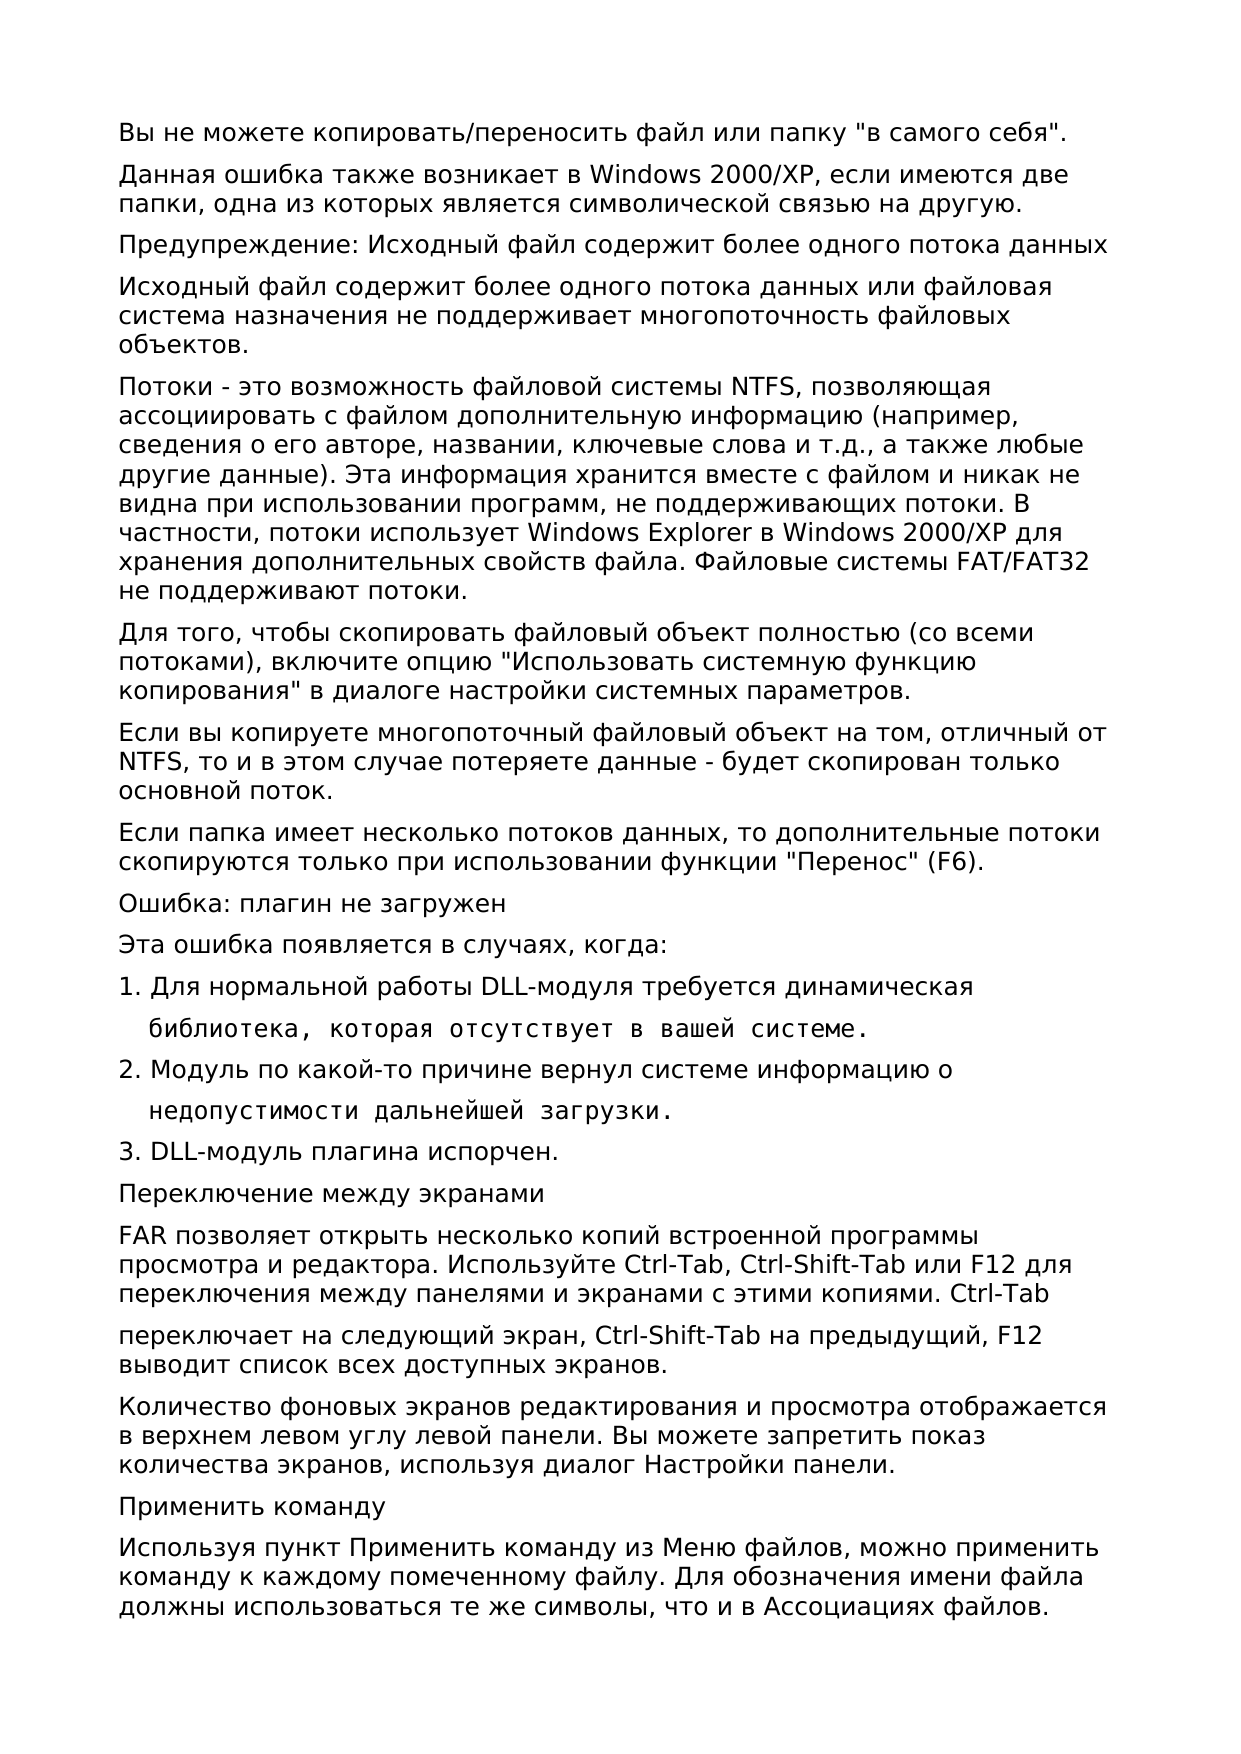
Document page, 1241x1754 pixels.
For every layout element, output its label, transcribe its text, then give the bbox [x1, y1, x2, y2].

text 2. Модуль по какой-то причине вернул системе информацию о [118, 1055, 1122, 1084]
text Переключение между экранами [118, 1179, 1122, 1208]
text Если вы копируете многопоточный файловый объект на том, отличный от NTFS, то и в этом случае потеряете данные - будет скопирован только основной поток. [118, 718, 1122, 806]
text Для того, чтобы скопировать файловый объект полностью (со всеми потоками), включите опцию "Использовать системную функцию копирования" в диалоге настройки системных параметров. [118, 618, 1122, 706]
text Количество фоновых экранов редактирования и просмотра отображается в верхнем левом углу левой панели. Вы можете запретить показ количества экранов, используя диалог Настройки панели. [118, 1392, 1122, 1479]
text Используя пункт Применить команду из Меню файлов, можно применить команду к каждому помеченному файлу. Для обозначения имени файла должны использоваться те же символы, что и в Ассоциациях файлов. [118, 1533, 1122, 1621]
text Данная ошибка также возникает в Windows 2000/XP, если имеются две папки, одна из которых является символической связью на другую. [118, 160, 1122, 218]
text Если папка имеет несколько потоков данных, то дополнительные потоки скопируются только при использовании функции "Перенос" (F6). [118, 818, 1122, 876]
text 1. Для нормальной работы DLL-модуля требуется динамическая [118, 972, 1122, 1001]
text FAR позволяет открыть несколько копий встроенной программы просмотра и редактора. Используйте Ctrl-Tab, Ctrl-Shift-Tab или F12 для переключения между панелями и экранами с этими копиями. Ctrl-Tab [118, 1221, 1122, 1308]
text 3. DLL-модуль плагина испорчен. [118, 1137, 1122, 1167]
text недопустимости дальнейшей загрузки. [118, 1097, 1122, 1126]
text Предупреждение: Исходный файл содержит более одного потока данных [118, 231, 1122, 260]
text Исходный файл содержит более одного потока данных или файловая система назначения не поддерживает многопоточность файловых объектов. [118, 272, 1122, 360]
text библиотека, которая отсутствует в вашей системе. [118, 1014, 1122, 1043]
text Вы не можете копировать/переносить файл или папку "в самого себя". [118, 118, 1122, 147]
text Эта ошибка появляется в случаях, когда: [118, 931, 1122, 960]
text Ошибка: плагин не загружен [118, 889, 1122, 918]
text Потоки - это возможность файловой системы NTFS, позволяющая ассоциировать с файлом дополнительную информацию (например, сведения о его авторе, названии, ключевые слова и т.д., а также любые другие данные). Эта информация хранится вместе с файлом и никак не видна при использовании программ, не поддерживающих потоки. В частности, потоки использует Windows Explorer в Windows 2000/XP для хранения дополнительных свойств файла. Файловые системы FAT/FAT32 не поддерживают потоки. [118, 372, 1122, 606]
text переключает на следующий экран, Ctrl-Shift-Tab на предыдущий, F12 выводит список всех доступных экранов. [118, 1321, 1122, 1379]
text Применить команду [118, 1492, 1122, 1521]
